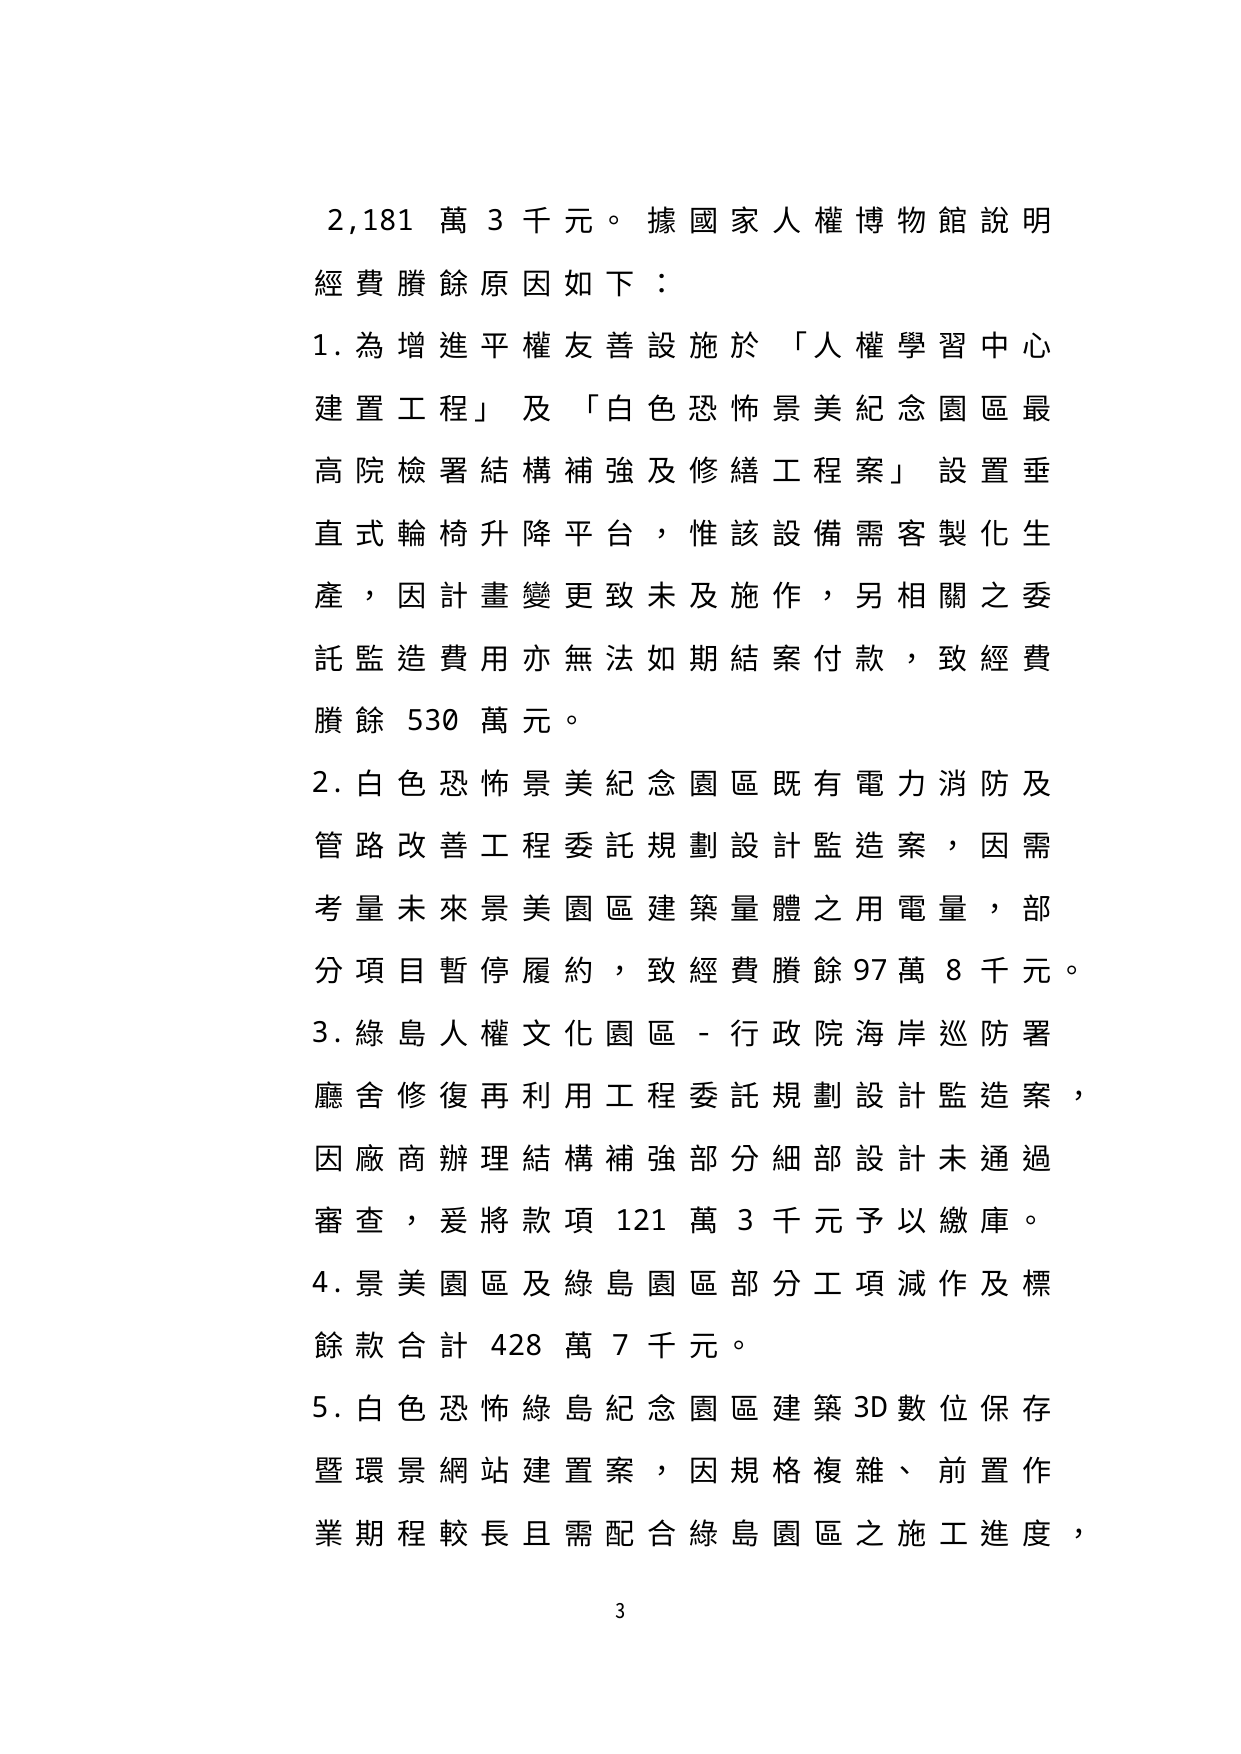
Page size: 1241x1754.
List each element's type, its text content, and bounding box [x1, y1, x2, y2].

text 1.為增進平權友善設施於「人權學習中心建置工程」及「白色恐怖景美紀念園區最高院檢署結構補強及修繕工程案」設置垂直式輪椅升降平台，惟該設備需客製化生產，因計畫變更致未及施作，另相關之委託監造費用亦無法如期結案付款，致經費賸餘530萬元。 [271, 302, 1058, 740]
text 2,181萬3千元。據國家人權博物館說明經費賸餘原因如下： [271, 177, 1058, 302]
text 2.白色恐怖景美紀念園區既有電力消防及管路改善工程委託規劃設計監造案，因需考量未來景美園區建築量體之用電量，部分項目暫停履約，致經費賸餘97萬8千元。 [271, 740, 1058, 990]
text 4.景美園區及綠島園區部分工項減作及標餘款合計428萬7千元。 [271, 1240, 1058, 1365]
text 5.白色恐怖綠島紀念園區建築3D數位保存暨環景網站建置案，因規格複雜、前置作業期程較長且需配合綠島園區之施工進度，部分項目未及施作，致經費賸餘170萬2千元。另「國家人權博物館常設展」之展示規劃與文案採購案，因前置作業期程較長未及完成簽約，致經費賸餘326萬元。 [271, 1365, 1058, 1552]
text 3.綠島人權文化園區-行政院海岸巡防署廳舍修復再利用工程委託規劃設計監造案，因廠商辦理結構補強部分細部設計未通過審查，爰將款項121萬3千元予以繳庫。 [271, 990, 1058, 1240]
